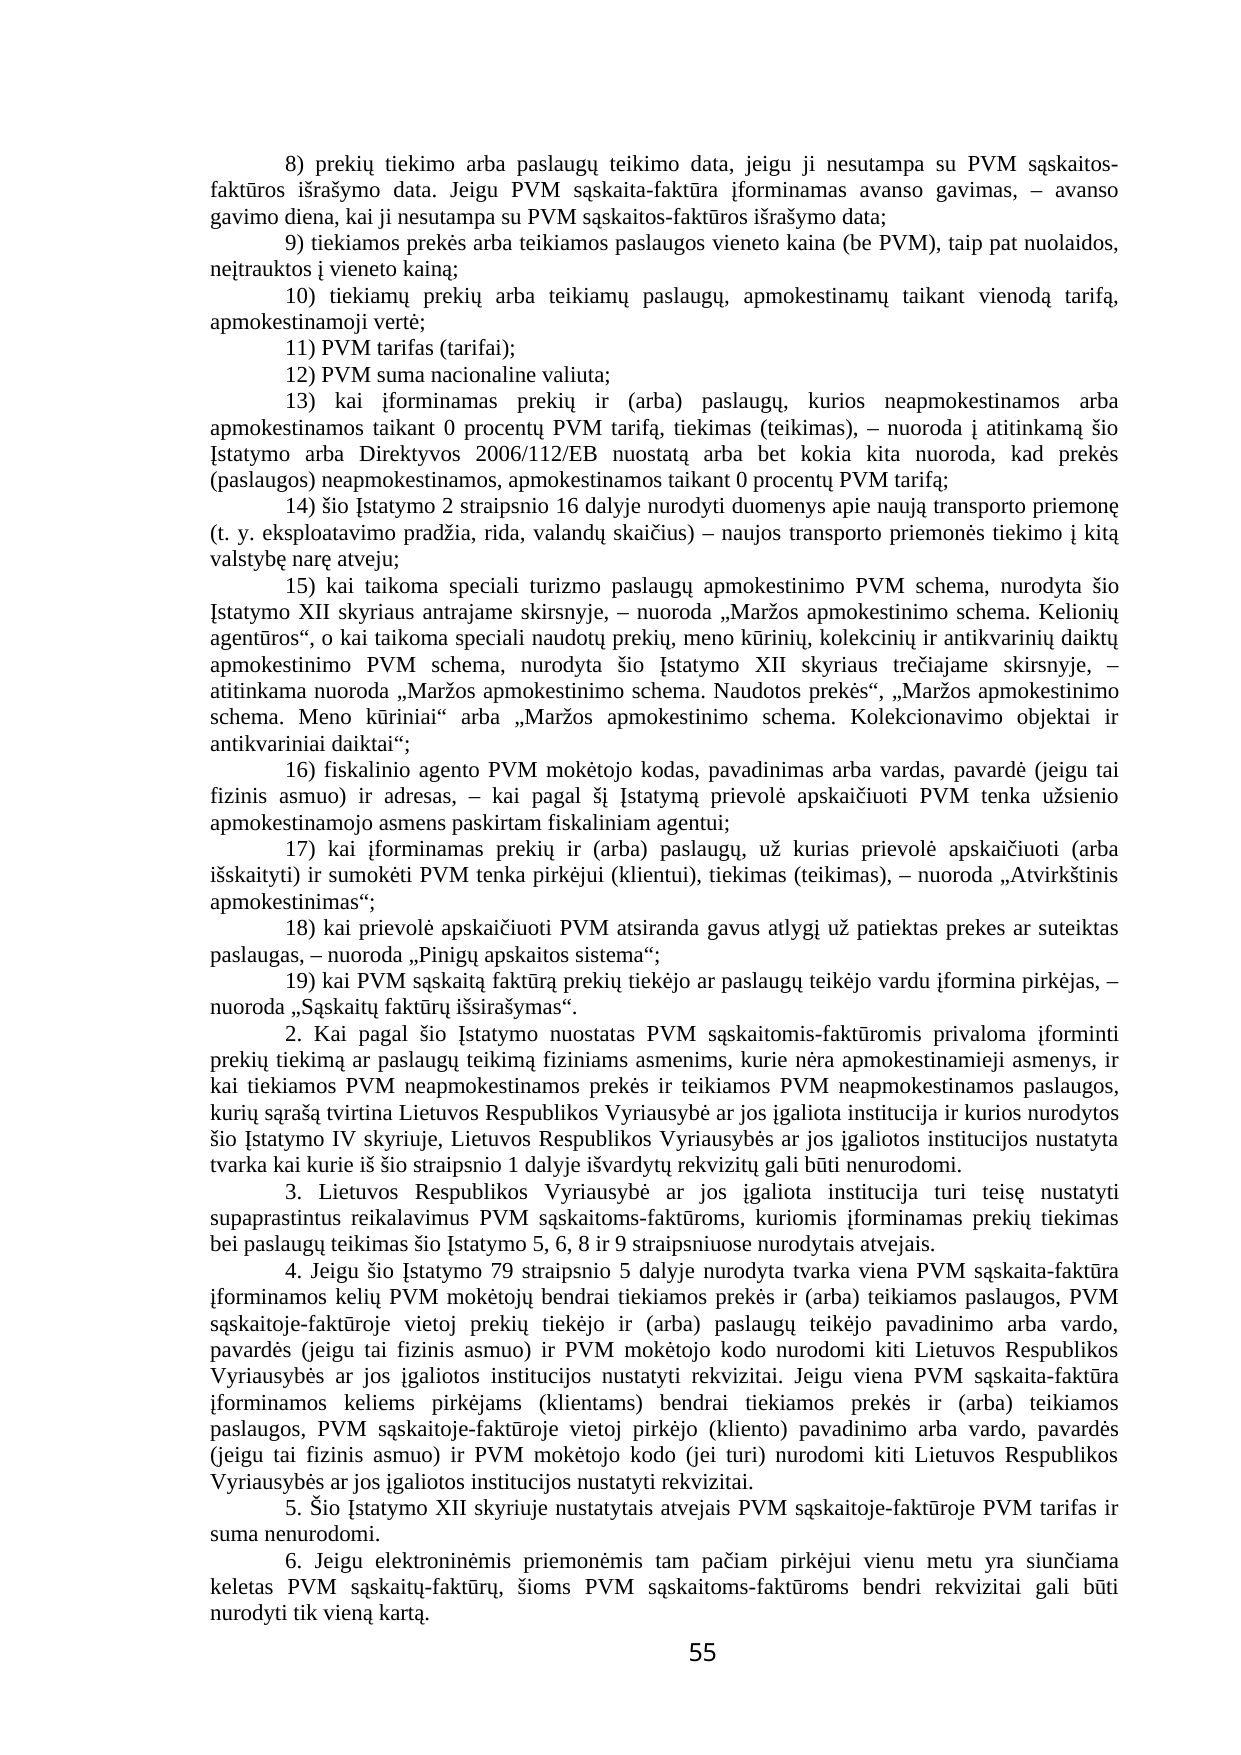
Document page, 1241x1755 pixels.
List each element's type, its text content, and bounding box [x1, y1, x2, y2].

text 14) šio Įstatymo 2 straipsnio 16 dalyje nurodyti duomenys apie naują transporto priemonę (t. y. eksploatavimo pradžia, rida, valandų skaičius) – naujos transporto priemonės tiekimo į kitą valstybę narę atveju; [210, 493, 1120, 572]
text 5. Šio Įstatymo XII skyriuje nustatytais atvejais PVM sąskaitoje-faktūroje PVM tarifas ir suma nenurodomi. [210, 1494, 1120, 1547]
text 18) kai prievolė apskaičiuoti PVM atsiranda gavus atlygį už patiektas prekes ar suteiktas paslaugas, – nuoroda „Pinigų apskaitos sistema“; [210, 914, 1120, 967]
text 8) prekių tiekimo arba paslaugų teikimo data, jeigu ji nesutampa su PVM sąskaitos-faktūros išrašymo data. Jeigu PVM sąskaita-faktūra įforminamas avanso gavimas, – avanso gavimo diena, kai ji nesutampa su PVM sąskaitos-faktūros išrašymo data; [210, 150, 1120, 229]
text 10) tiekiamų prekių arba teikiamų paslaugų, apmokestinamų taikant vienodą tarifą, apmokestinamoji vertė; [210, 282, 1120, 334]
text 4. Jeigu šio Įstatymo 79 straipsnio 5 dalyje nurodyta tvarka viena PVM sąskaita-faktūra įforminamos kelių PVM mokėtojų bendrai tiekiamos prekės ir (arba) teikiamos paslaugos, PVM sąskaitoje-faktūroje vietoj prekių tiekėjo ir (arba) paslaugų teikėjo pavadinimo arba vardo, pavardės (jeigu tai fizinis asmuo) ir PVM mokėtojo kodo nurodomi kiti Lietuvos Respublikos Vyriausybės ar jos įgaliotos institucijos nustatyti rekvizitai. Jeigu viena PVM sąskaita-faktūra įforminamos keliems pirkėjams (klientams) bendrai tiekiamos prekės ir (arba) teikiamos paslaugos, PVM sąskaitoje-faktūroje vietoj pirkėjo (kliento) pavadinimo arba vardo, pavardės (jeigu tai fizinis asmuo) ir PVM mokėtojo kodo (jei turi) nurodomi kiti Lietuvos Respublikos Vyriausybės ar jos įgaliotos institucijos nustatyti rekvizitai. [210, 1257, 1120, 1494]
text 6. Jeigu elektroninėmis priemonėmis tam pačiam pirkėjui vienu metu yra siunčiama keletas PVM sąskaitų-faktūrų, šioms PVM sąskaitoms-faktūroms bendri rekvizitai gali būti nurodyti tik vieną kartą. [210, 1547, 1120, 1626]
text 12) PVM suma nacionaline valiuta; [210, 361, 1120, 387]
text 3. Lietuvos Respublikos Vyriausybė ar jos įgaliota institucija turi teisę nustatyti supaprastintus reikalavimus PVM sąskaitoms-faktūroms, kuriomis įforminamas prekių tiekimas bei paslaugų teikimas šio Įstatymo 5, 6, 8 ir 9 straipsniuose nurodytais atvejais. [210, 1178, 1120, 1257]
text 15) kai taikoma speciali turizmo paslaugų apmokestinimo PVM schema, nurodyta šio Įstatymo XII skyriaus antrajame skirsnyje, – nuoroda „Maržos apmokestinimo schema. Kelionių agentūros“, o kai taikoma speciali naudotų prekių, meno kūrinių, kolekcinių ir antikvarinių daiktų apmokestinimo PVM schema, nurodyta šio Įstatymo XII skyriaus trečiajame skirsnyje, – atitinkama nuoroda „Maržos apmokestinimo schema. Naudotos prekės“, „Maržos apmokestinimo schema. Meno kūriniai“ arba „Maržos apmokestinimo schema. Kolekcionavimo objektai ir antikvariniai daiktai“; [210, 572, 1120, 756]
text 19) kai PVM sąskaitą faktūrą prekių tiekėjo ar paslaugų teikėjo vardu įformina pirkėjas, – nuoroda „Sąskaitų faktūrų išsirašymas“. [210, 967, 1120, 1020]
text 16) fiskalinio agento PVM mokėtojo kodas, pavadinimas arba vardas, pavardė (jeigu tai fizinis asmuo) ir adresas, – kai pagal šį Įstatymą prievolė apskaičiuoti PVM tenka užsienio apmokestinamojo asmens paskirtam fiskaliniam agentui; [210, 756, 1120, 835]
text 2. Kai pagal šio Įstatymo nuostatas PVM sąskaitomis-faktūromis privaloma įforminti prekių tiekimą ar paslaugų teikimą fiziniams asmenims, kurie nėra apmokestinamieji asmenys, ir kai tiekiamos PVM neapmokestinamos prekės ir teikiamos PVM neapmokestinamos paslaugos, kurių sąrašą tvirtina Lietuvos Respublikos Vyriausybė ar jos įgaliota institucija ir kurios nurodytos šio Įstatymo IV skyriuje, Lietuvos Respublikos Vyriausybės ar jos įgaliotos institucijos nustatyta tvarka kai kurie iš šio straipsnio 1 dalyje išvardytų rekvizitų gali būti nenurodomi. [210, 1020, 1120, 1178]
text 13) kai įforminamas prekių ir (arba) paslaugų, kurios neapmokestinamos arba apmokestinamos taikant 0 procentų PVM tarifą, tiekimas (teikimas), – nuoroda į atitinkamą šio Įstatymo arba Direktyvos 2006/112/EB nuostatą arba bet kokia kita nuoroda, kad prekės (paslaugos) neapmokestinamos, apmokestinamos taikant 0 procentų PVM tarifą; [210, 387, 1120, 493]
text 9) tiekiamos prekės arba teikiamos paslaugos vieneto kaina (be PVM), taip pat nuolaidos, neįtrauktos į vieneto kainą; [210, 229, 1120, 282]
text 17) kai įforminamas prekių ir (arba) paslaugų, už kurias prievolė apskaičiuoti (arba išskaityti) ir sumokėti PVM tenka pirkėjui (klientui), tiekimas (teikimas), – nuoroda „Atvirkštinis apmokestinimas“; [210, 835, 1120, 914]
text 11) PVM tarifas (tarifai); [210, 334, 1120, 361]
